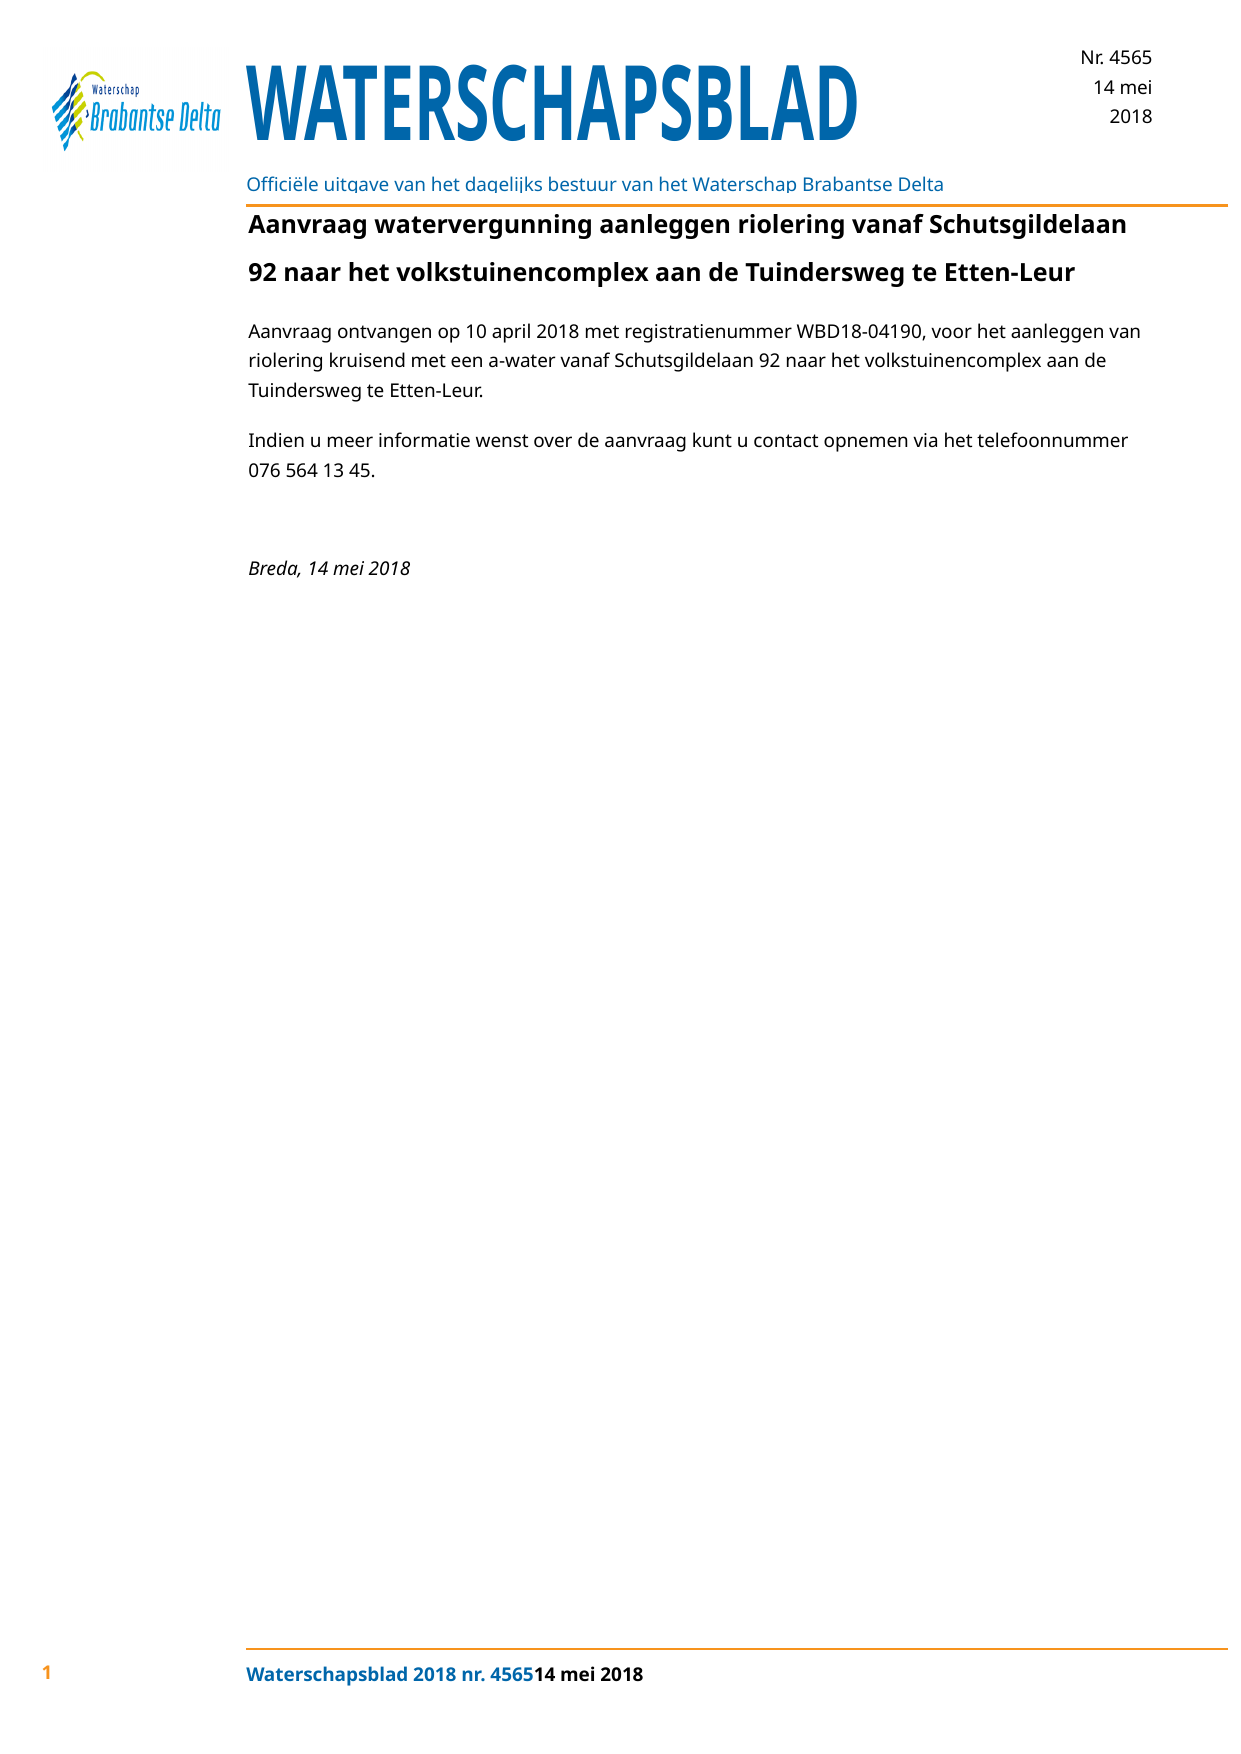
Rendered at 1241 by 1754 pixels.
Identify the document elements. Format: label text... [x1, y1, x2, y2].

text Aanvraag watervergunning aanleggen riolering vanaf Schutsgildelaan 92 naar het volkstuinencomplex aan de Tuindersweg te Etten-Leur [248, 207, 1152, 288]
picture [41, 47, 231, 172]
text Breda, 14 mei 2018 [248, 555, 1152, 581]
text Aanvraag ontvangen op 10 april 2018 met registratienummer WBD18-04190, voor het aanleggen van riolering kruisend met een a-water vanaf Schutsgildelaan 92 naar het volkstuinencomplex aan de Tuindersweg te Etten-Leur. [248, 318, 1152, 403]
text Indien u meer informatie wenst over de aanvraag kunt u contact opnemen via het telefoonnummer 076 564 13 45. [248, 427, 1152, 483]
